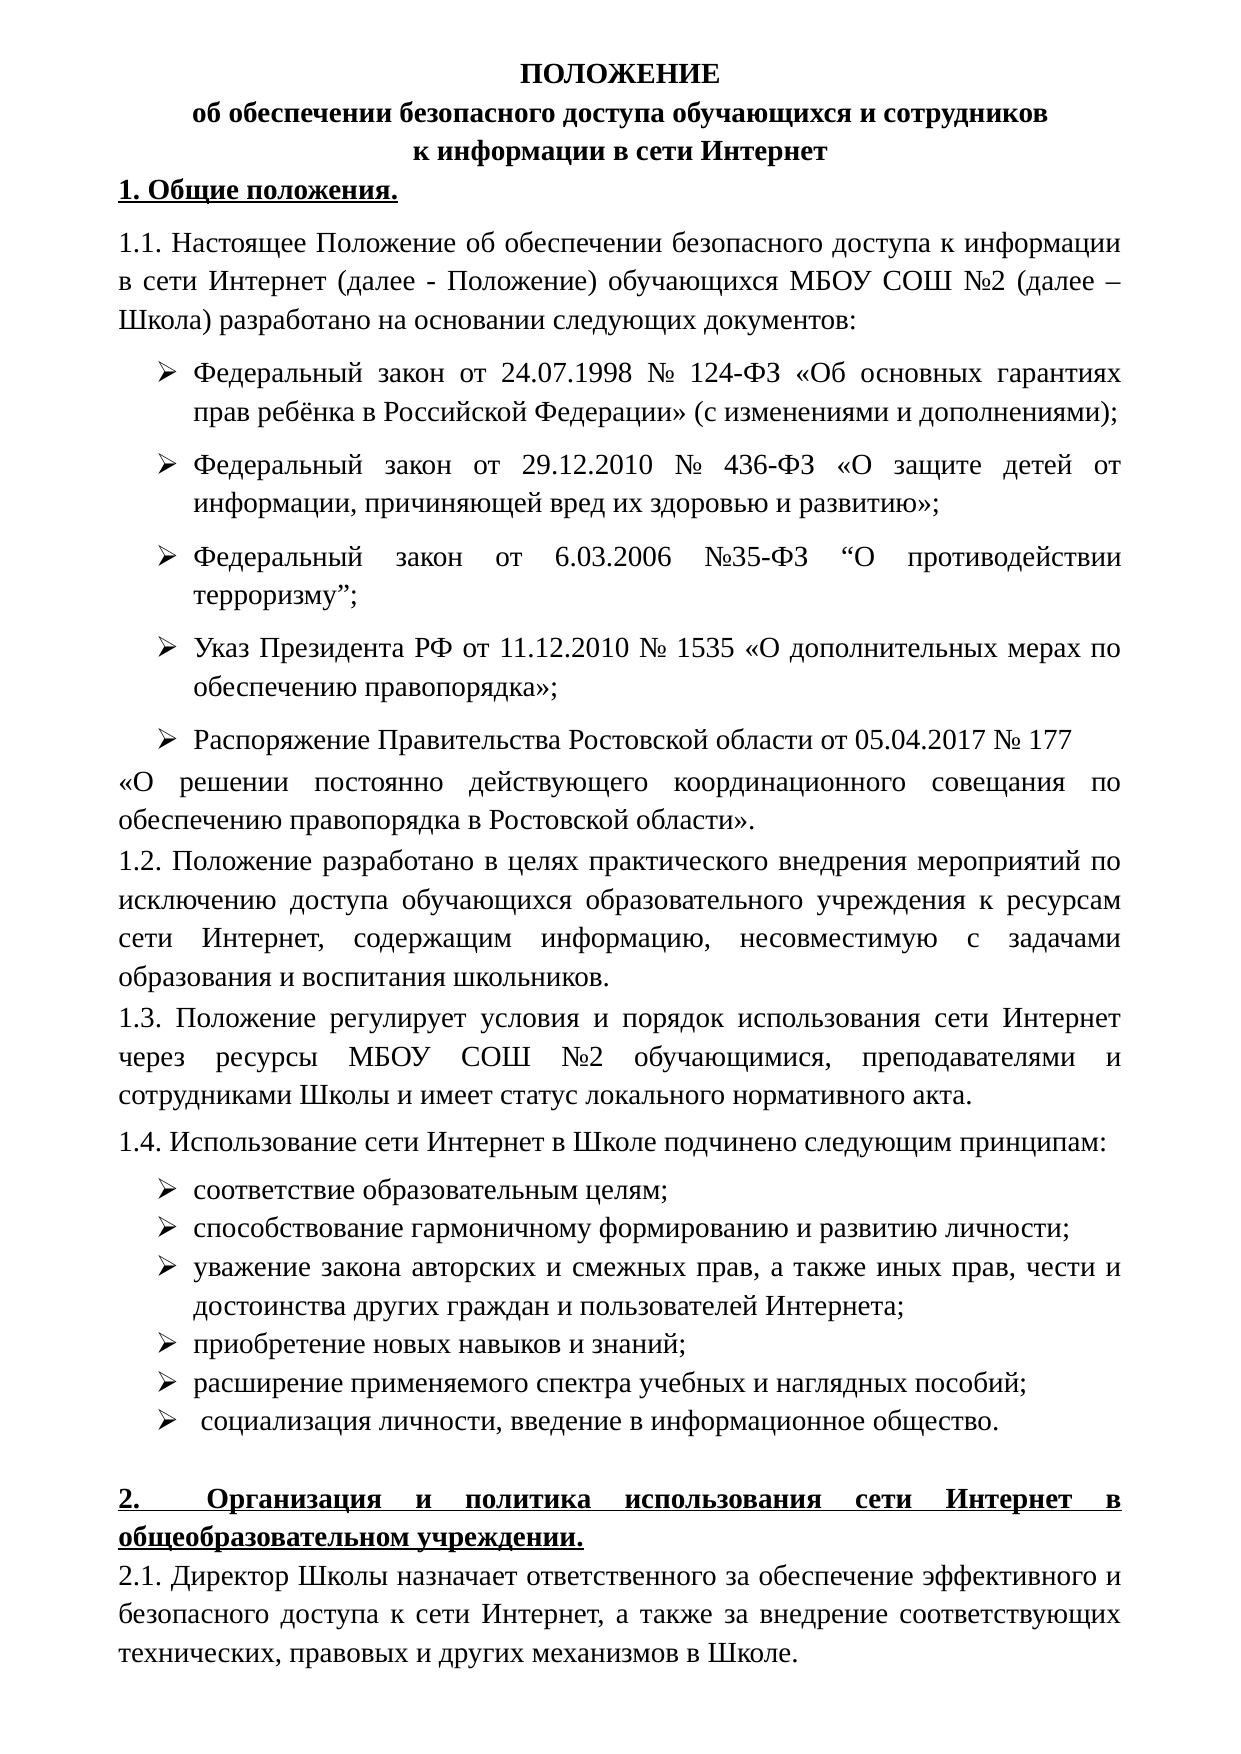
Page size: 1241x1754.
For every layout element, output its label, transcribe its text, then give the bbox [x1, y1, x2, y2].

text к информации в сети Интернет [118, 133, 1122, 167]
list приобретение новых навыков и знаний; [156, 1326, 1122, 1360]
list соответствие образовательным целям; [156, 1172, 1122, 1205]
text об обеспечении безопасного доступа обучающихся и сотрудников [118, 95, 1122, 128]
text 1.2. Положение разработано в целях практического внедрения мероприятий по исключению доступа обучающихся образовательного учреждения к ресурсам сети Интернет, содержащим информацию, несовместимую с задачами образования и воспитания школьников. [118, 843, 1122, 993]
list Федеральный закон от 29.12.2010 № 436-ФЗ «О защите детей от информации, причиняющей вред их здоровью и развитию»; [156, 447, 1122, 519]
text 1.1. Настоящее Положение об обеспечении безопасного доступа к информации в сети Интернет (далее - Положение) обучающихся МБОУ СОШ №2 (далее – Школа) разработано на основании следующих документов: [118, 225, 1122, 336]
list Федеральный закон от 24.07.1998 № 124-ФЗ «Об основных гарантиях прав ребёнка в Российской Федерации» (с изменениями и дополнениями); [156, 355, 1122, 427]
list социализация личности, введение в информационное общество. [156, 1403, 1122, 1437]
text общеобразовательном учреждении. [118, 1511, 1122, 1553]
list Указ Президента РФ от 11.12.2010 № 1535 «О дополнительных мерах по обеспечению правопорядка»; [156, 631, 1122, 703]
text ПОЛОЖЕНИЕ [118, 56, 1122, 90]
list уважение закона авторских и смежных прав, а также иных прав, чести и достоинства других граждан и пользователей Интернета; [156, 1249, 1122, 1321]
text 1.3. Положение регулирует условия и порядок использования сети Интернет через ресурсы МБОУ СОШ №2 обучающимися, преподавателями и сотрудниками Школы и имеет статус локального нормативного акта. [118, 1000, 1122, 1111]
list Федеральный закон от 6.03.2006 №35-ФЗ “О противодействии терроризму”; [156, 539, 1122, 611]
list Распоряжение Правительства Ростовской области от 05.04.2017 № 177 [156, 722, 1122, 756]
text 2.1. Директор Школы назначает ответственного за обеспечение эффективного и безопасного доступа к сети Интернет, а также за внедрение соответствующих технических, правовых и других механизмов в Школе. [118, 1558, 1122, 1668]
text 2. Организация и политика использования сети Интернет в [118, 1481, 1122, 1510]
text 1.4. Использование сети Интернет в Школе подчинено следующим принципам: [118, 1124, 1122, 1158]
text «О решении постоянно действующего координационного совещания по обеспечению правопорядка в Ростовской области». [118, 764, 1122, 836]
list расширение применяемого спектра учебных и наглядных пособий; [156, 1365, 1122, 1398]
list способствование гармоничному формированию и развитию личности; [156, 1210, 1122, 1244]
text 1. Общие положения. [118, 172, 1122, 205]
